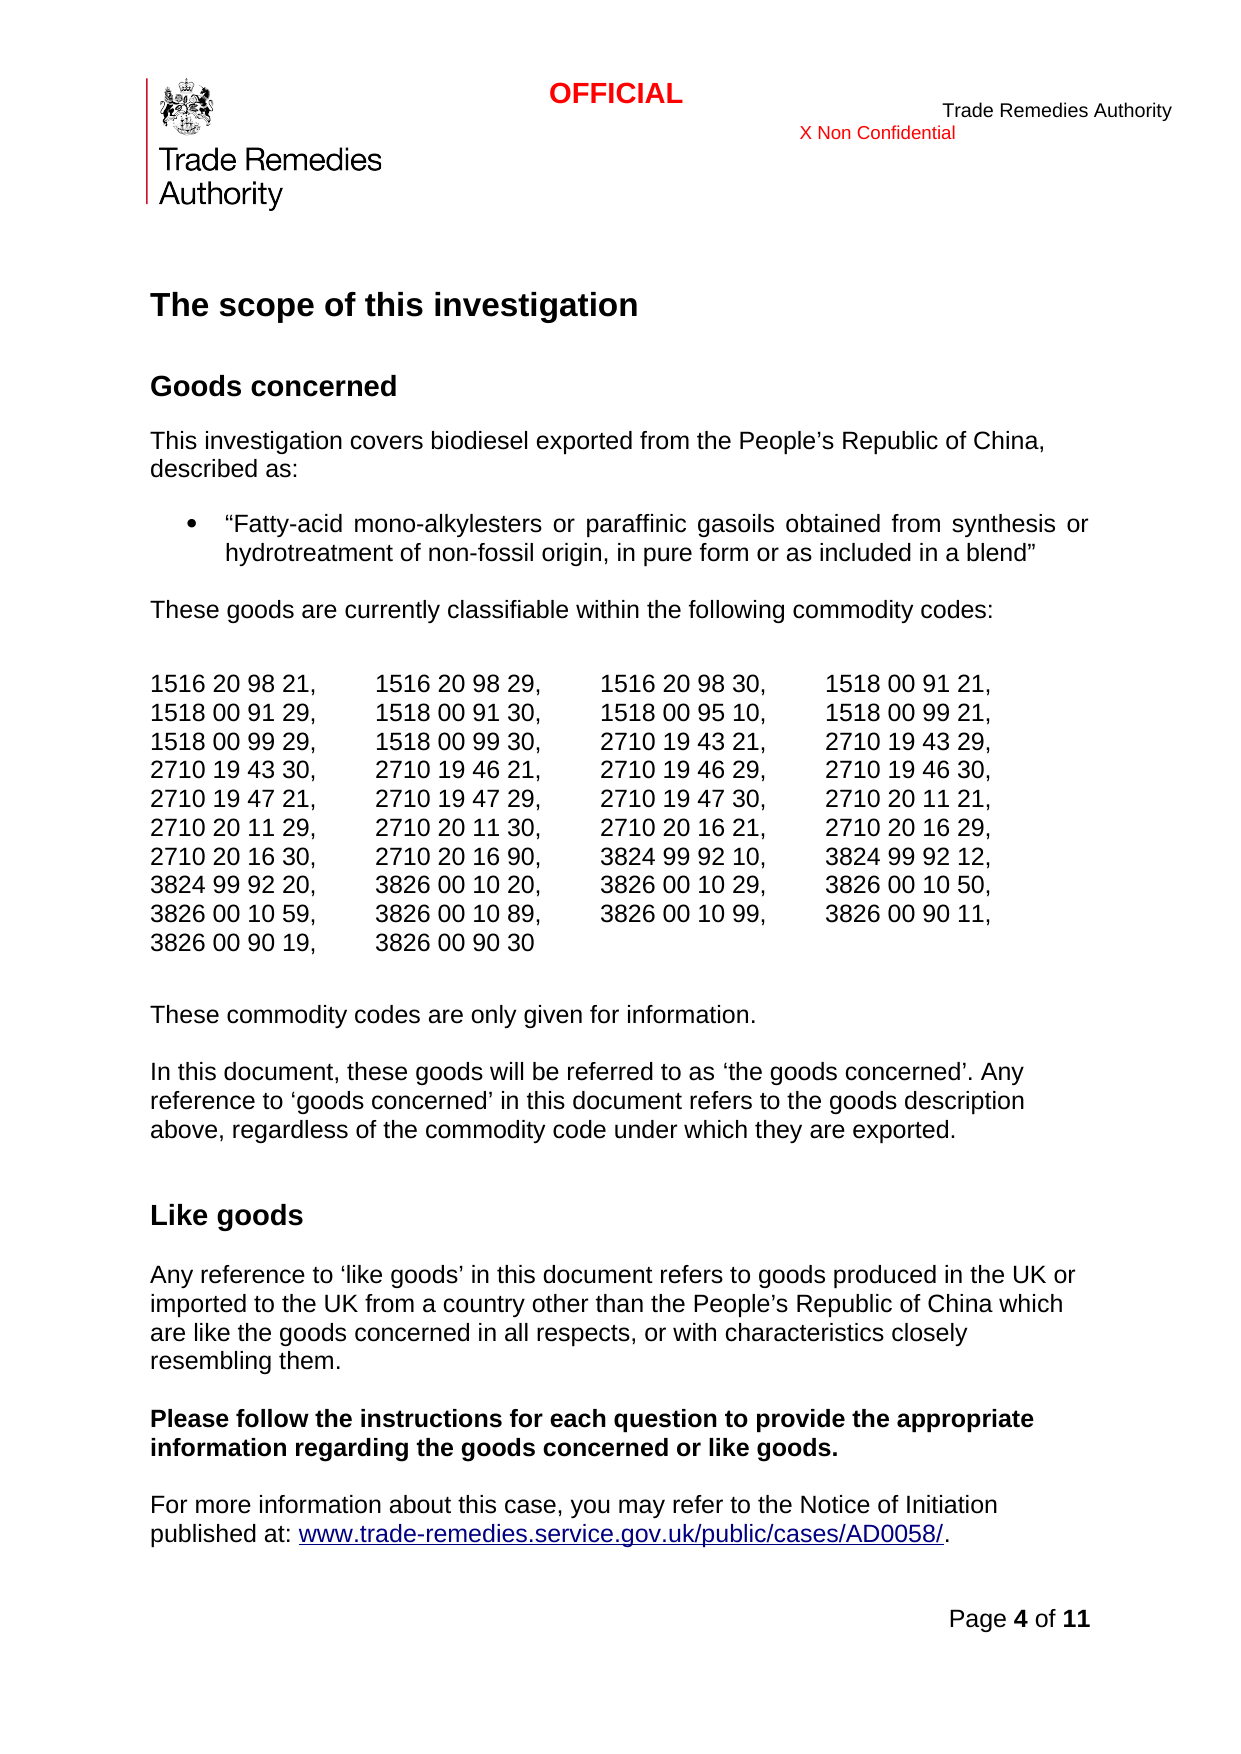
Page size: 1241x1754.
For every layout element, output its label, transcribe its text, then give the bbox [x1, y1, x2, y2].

text Like goods [150, 1198, 1090, 1231]
subtitle The scope of this investigation [150, 286, 1090, 324]
text These commodity codes are only given for information. [150, 1000, 1090, 1028]
text Any reference to ‘like goods’ in this document refers to goods produced in the UK or imported to the UK from a country other than the People’s Republic of China which are like the goods concerned in all respects, or with characteristics closely resembling them. [150, 1260, 1090, 1375]
text 1518 00 91 29, 1518 00 91 30, 1518 00 95 10, 1518 00 99 21, [150, 698, 1090, 727]
text 2710 19 47 21, 2710 19 47 29, 2710 19 47 30, 2710 20 11 21, [150, 784, 1090, 813]
text In this document, these goods will be referred to as ‘the goods concerned’. Any reference to ‘goods concerned’ in this document refers to the goods description above, regardless of the commodity code under which they are exported. [150, 1057, 1090, 1143]
text 3826 00 10 59, 3826 00 10 89, 3826 00 10 99, 3826 00 90 11, [150, 899, 1090, 928]
text Please follow the instructions for each question to provide the appropriate information regarding the goods concerned or like goods. [150, 1404, 1090, 1461]
text For more information about this case, you may refer to the Notice of Initiation published at: www.trade-remedies.service.gov.uk/public/cases/AD0058/. [150, 1490, 1090, 1547]
text 1516 20 98 21, 1516 20 98 29, 1516 20 98 30, 1518 00 91 21, [150, 669, 1090, 698]
text 2710 20 11 29, 2710 20 11 30, 2710 20 16 21, 2710 20 16 29, [150, 813, 1090, 842]
text 3824 99 92 20, 3826 00 10 20, 3826 00 10 29, 3826 00 10 50, [150, 870, 1090, 899]
text 3826 00 90 19, 3826 00 90 30 [150, 928, 1090, 957]
text 1518 00 99 29, 1518 00 99 30, 2710 19 43 21, 2710 19 43 29, [150, 727, 1090, 755]
text 2710 20 16 30, 2710 20 16 90, 3824 99 92 10, 3824 99 92 12, [150, 842, 1090, 870]
list “Fatty-acid mono-alkylesters or paraffinic gasoils obtained from synthesis or hydrotreatment of non-fossil origin, in pure form or as included in a blend” [187, 509, 1090, 566]
text This investigation covers biodiesel exported from the People’s Republic of China, described as: [150, 426, 1090, 483]
text 2710 19 43 30, 2710 19 46 21, 2710 19 46 29, 2710 19 46 30, [150, 755, 1090, 784]
text Goods concerned [150, 369, 1090, 403]
text These goods are currently classifiable within the following commodity codes: [150, 595, 1090, 624]
